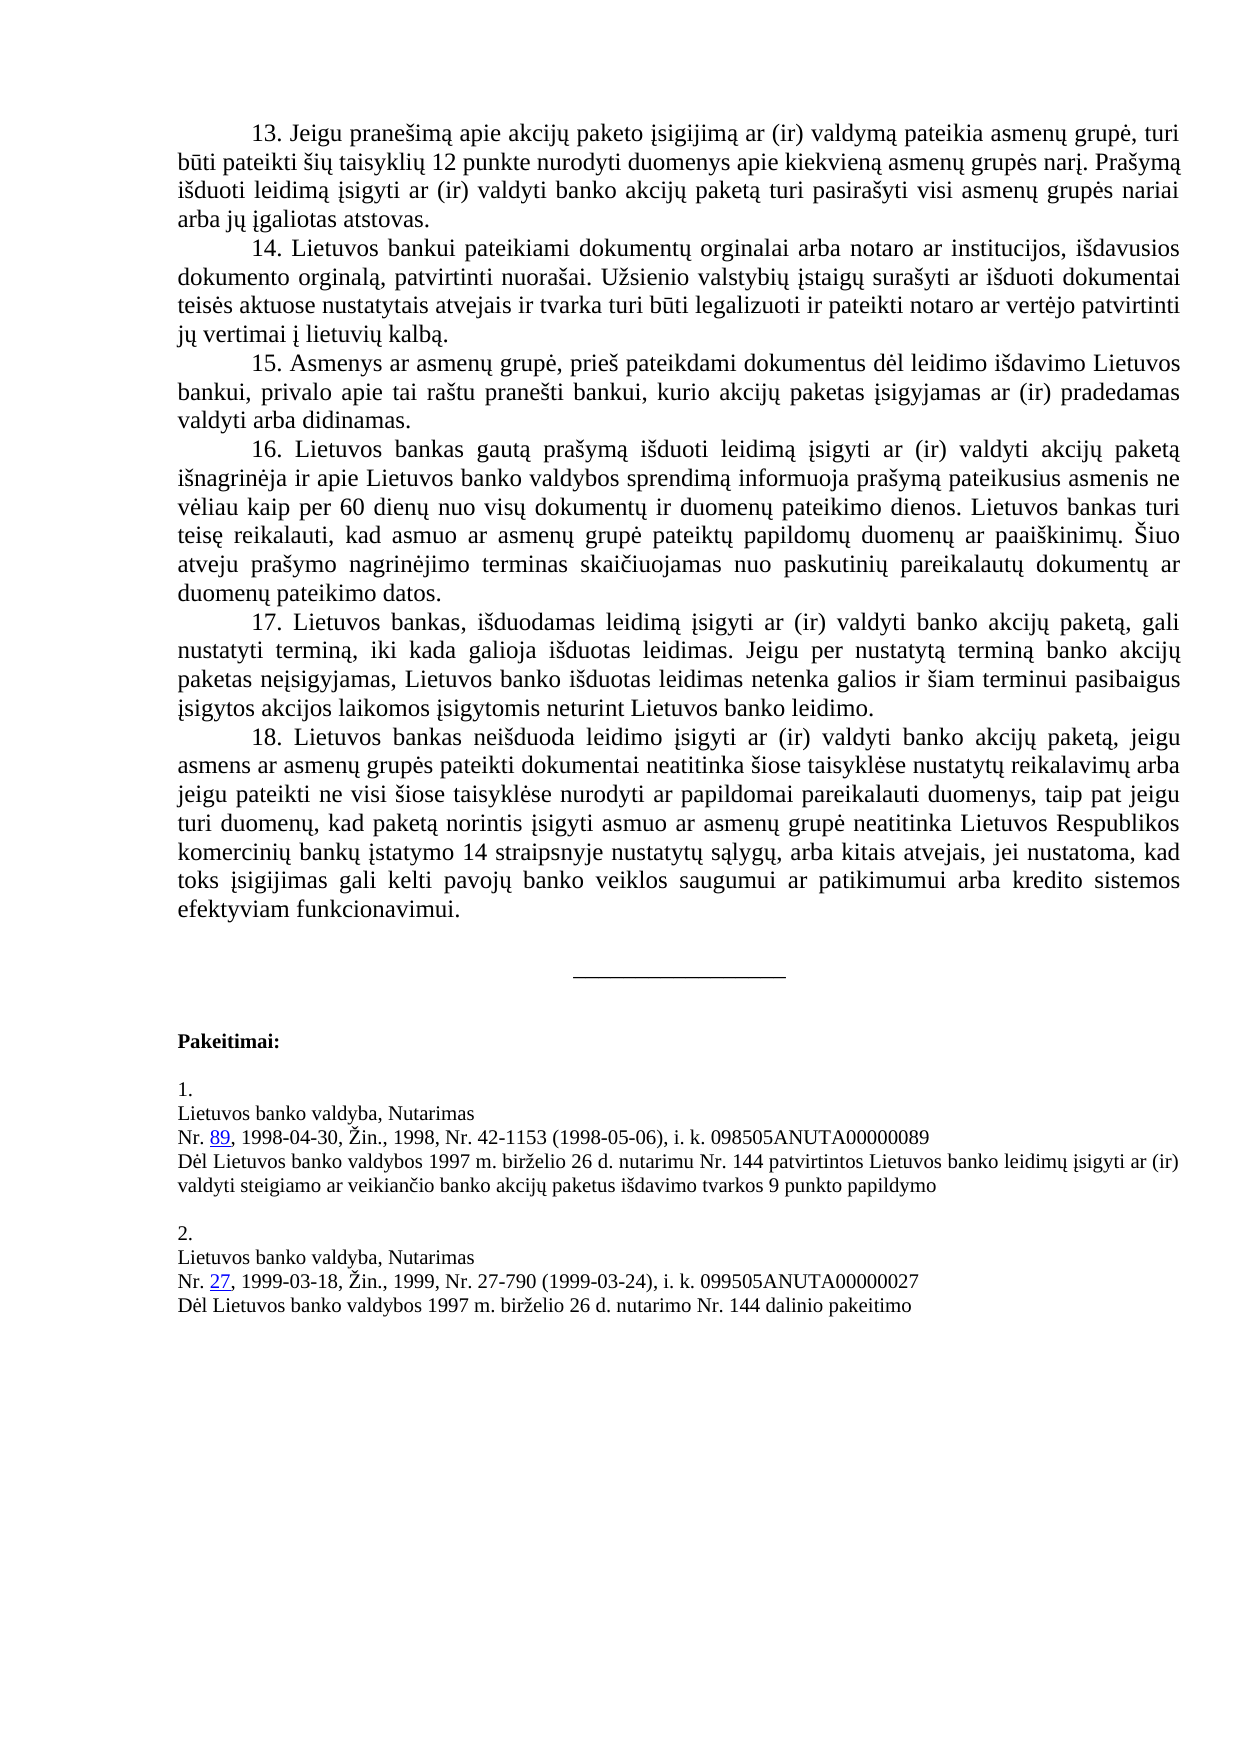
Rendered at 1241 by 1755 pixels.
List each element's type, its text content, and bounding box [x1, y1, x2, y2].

text 18. Lietuvos bankas neišduoda leidimo įsigyti ar (ir) valdyti banko akcijų paketą, jeigu asmens ar asmenų grupės pateikti dokumentai neatitinka šiose taisyklėse nustatytų reikalavimų arba jeigu pateikti ne visi šiose taisyklėse nurodyti ar papildomai pareikalauti duomenys, taip pat jeigu turi duomenų, kad paketą norintis įsigyti asmuo ar asmenų grupė neatitinka Lietuvos Respublikos komercinių bankų įstatymo 14 straipsnyje nustatytų sąlygų, arba kitais atvejais, jei nustatoma, kad toks įsigijimas gali kelti pavojų banko veiklos saugumui ar patikimumui arba kredito sistemos efektyviam funkcionavimui. [177, 722, 1181, 923]
text 1. [177, 1077, 1181, 1101]
text Nr. 89, 1998-04-30, Žin., 1998, Nr. 42-1153 (1998-05-06), i. k. 098505ANUTA00000089 [177, 1125, 1181, 1149]
text Dėl Lietuvos banko valdybos 1997 m. birželio 26 d. nutarimu Nr. 144 patvirtintos Lietuvos banko leidimų įsigyti ar (ir) valdyti steigiamo ar veikiančio banko akcijų paketus išdavimo tvarkos 9 punkto papildymo [177, 1149, 1181, 1197]
text 15. Asmenys ar asmenų grupė, prieš pateikdami dokumentus dėl leidimo išdavimo Lietuvos bankui, privalo apie tai raštu pranešti bankui, kurio akcijų paketas įsigyjamas ar (ir) pradedamas valdyti arba didinamas. [177, 348, 1181, 434]
text Lietuvos banko valdyba, Nutarimas [177, 1101, 1181, 1125]
text 17. Lietuvos bankas, išduodamas leidimą įsigyti ar (ir) valdyti banko akcijų paketą, gali nustatyti terminą, iki kada galioja išduotas leidimas. Jeigu per nustatytą terminą banko akcijų paketas neįsigyjamas, Lietuvos banko išduotas leidimas netenka galios ir šiam terminui pasibaigus įsigytos akcijos laikomos įsigytomis neturint Lietuvos banko leidimo. [177, 607, 1181, 722]
text _________________ [177, 952, 1181, 981]
text Nr. 27, 1999-03-18, Žin., 1999, Nr. 27-790 (1999-03-24), i. k. 099505ANUTA00000027 [177, 1269, 1181, 1293]
text Lietuvos banko valdyba, Nutarimas [177, 1245, 1181, 1269]
text 14. Lietuvos bankui pateikiami dokumentų orginalai arba notaro ar institucijos, išdavusios dokumento orginalą, patvirtinti nuorašai. Užsienio valstybių įstaigų surašyti ar išduoti dokumentai teisės aktuose nustatytais atvejais ir tvarka turi būti legalizuoti ir pateikti notaro ar vertėjo patvirtinti jų vertimai į lietuvių kalbą. [177, 233, 1181, 348]
text 16. Lietuvos bankas gautą prašymą išduoti leidimą įsigyti ar (ir) valdyti akcijų paketą išnagrinėja ir apie Lietuvos banko valdybos sprendimą informuoja prašymą pateikusius asmenis ne vėliau kaip per 60 dienų nuo visų dokumentų ir duomenų pateikimo dienos. Lietuvos bankas turi teisę reikalauti, kad asmuo ar asmenų grupė pateiktų papildomų duomenų ar paaiškinimų. Šiuo atveju prašymo nagrinėjimo terminas skaičiuojamas nuo paskutinių pareikalautų dokumentų ar duomenų pateikimo datos. [177, 434, 1181, 607]
text Dėl Lietuvos banko valdybos 1997 m. birželio 26 d. nutarimo Nr. 144 dalinio pakeitimo [177, 1293, 1181, 1317]
text 2. [177, 1221, 1181, 1245]
text 13. Jeigu pranešimą apie akcijų paketo įsigijimą ar (ir) valdymą pateikia asmenų grupė, turi būti pateikti šių taisyklių 12 punkte nurodyti duomenys apie kiekvieną asmenų grupės narį. Prašymą išduoti leidimą įsigyti ar (ir) valdyti banko akcijų paketą turi pasirašyti visi asmenų grupės nariai arba jų įgaliotas atstovas. [177, 118, 1181, 233]
text Pakeitimai: [177, 1029, 1181, 1053]
